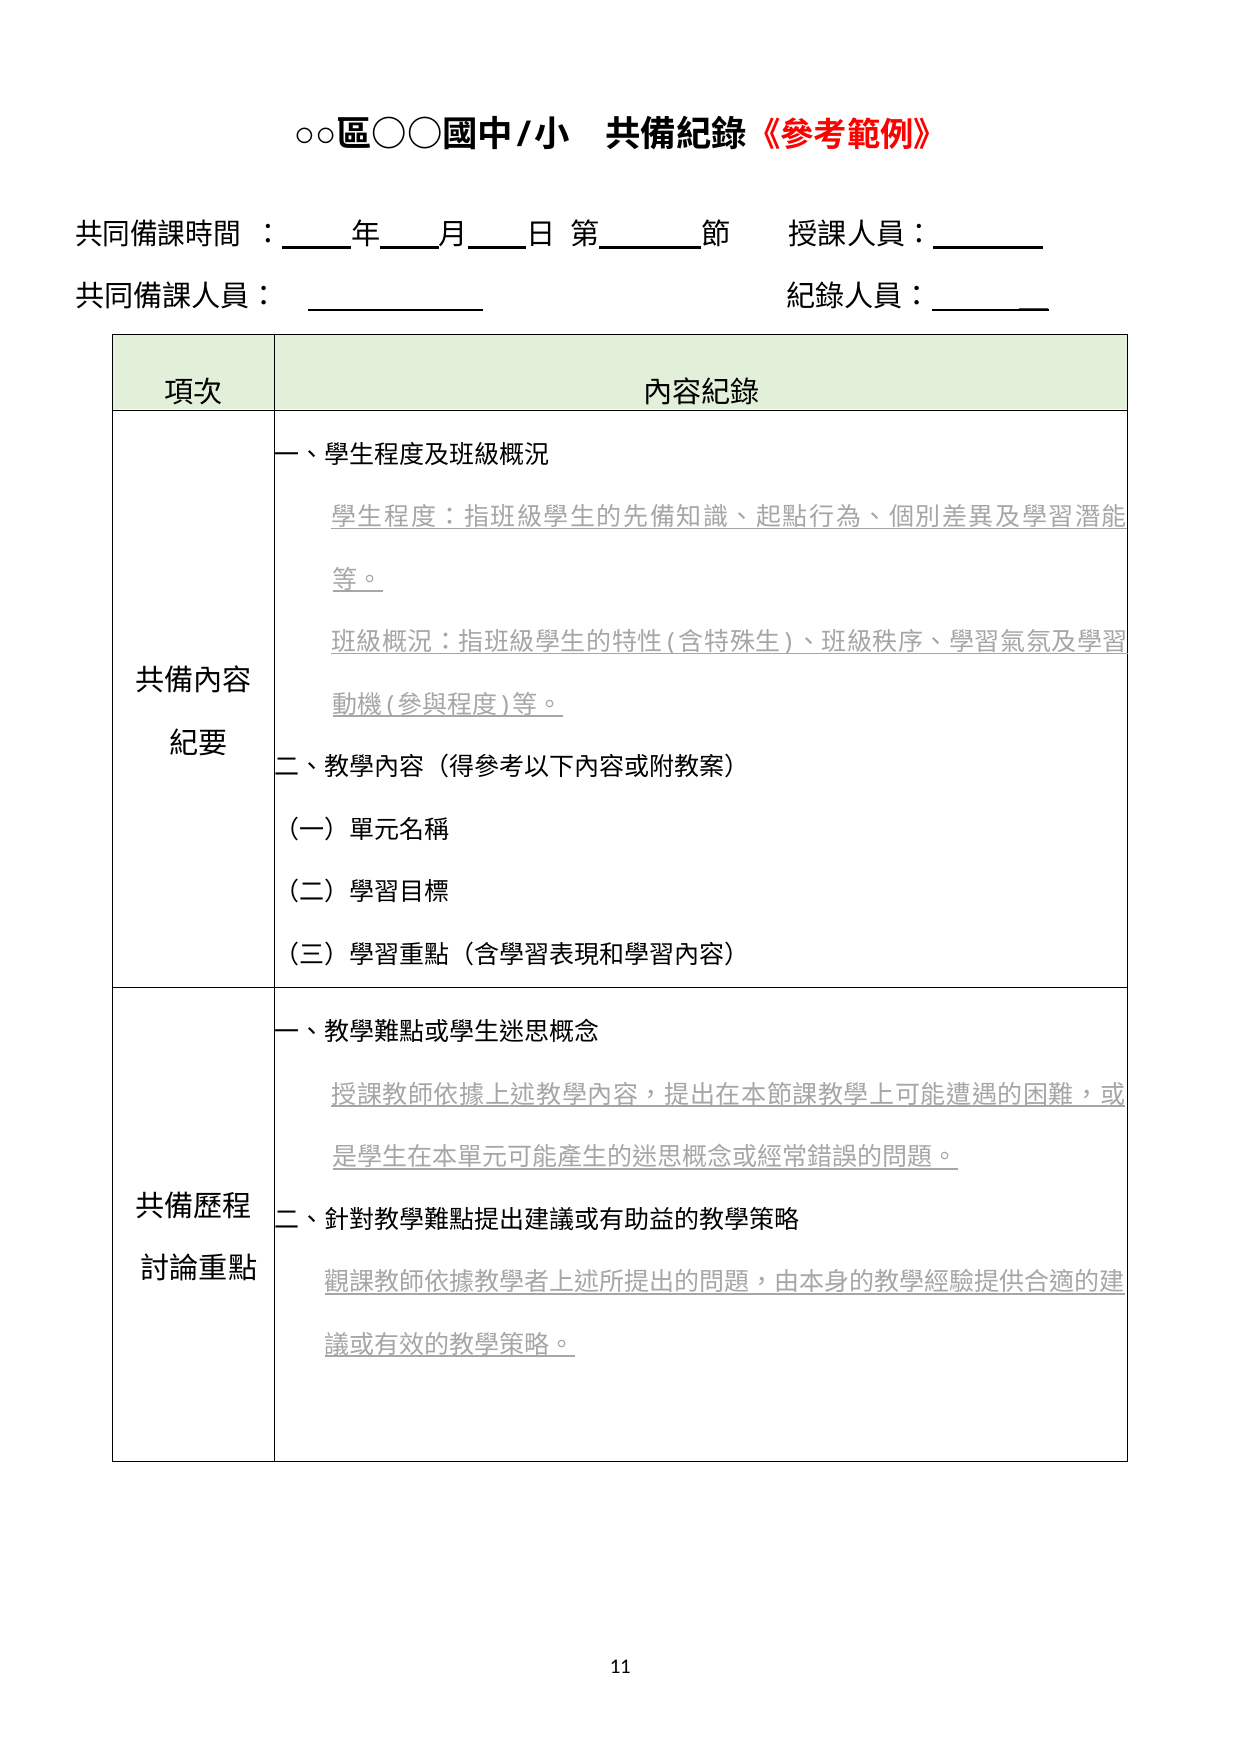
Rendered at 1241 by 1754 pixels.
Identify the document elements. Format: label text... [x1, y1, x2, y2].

table_header 項次 [113, 335, 274, 409]
table_header 內容紀錄 [275, 335, 1127, 409]
table_cell 共備歷程 討論重點 [113, 988, 274, 1461]
table_cell 一、教學難點或學生迷思概念 授課教師依據上述教學內容，提出在本節課教學上可能遭遇的困難，或是學生在本單元可能產生的迷思概念或經常錯誤的問題。 二、針對教學難點提出建議或有助益的教學策略 觀課教師依據教學者上述所提出的問題，由本身的教學經驗提供合適的建議或有效的教學策略。 [275, 988, 1127, 1461]
subtitle 共同備課時間 ： 年 月 日 第 節 授課人員： [75, 190, 1165, 252]
table_cell 一、學生程度及班級概況 學生程度：指班級學生的先備知識、起點行為、個別差異及學習潛能等。 班級概況：指班級學生的特性(含特殊生)、班級秩序、學習氣氛及學習動機(參與程度)等。 二、教學內容（得參考以下內容或附教案） （一）單元名稱 （二）學習目標 （三）學習重點（含學習表現和學習內容） （四）學習活動設計 （五）學習評量 三、觀察焦點 從授課教師的學習活動設計及其關注的教學行為中，選定幾個觀察焦點，如：教材內容、教學流程、教學策略/方法、學習策略指導、學習動機、學習成果、提問技巧、師生互動、班級秩序…等。 [275, 411, 1127, 987]
subtitle 共同備課人員： 紀錄人員： ＿ [75, 252, 1165, 315]
table_cell 共備內容 紀要 [113, 411, 274, 987]
text ○○區○○國中/小 共備紀錄《參考範例》 [75, 90, 1165, 152]
